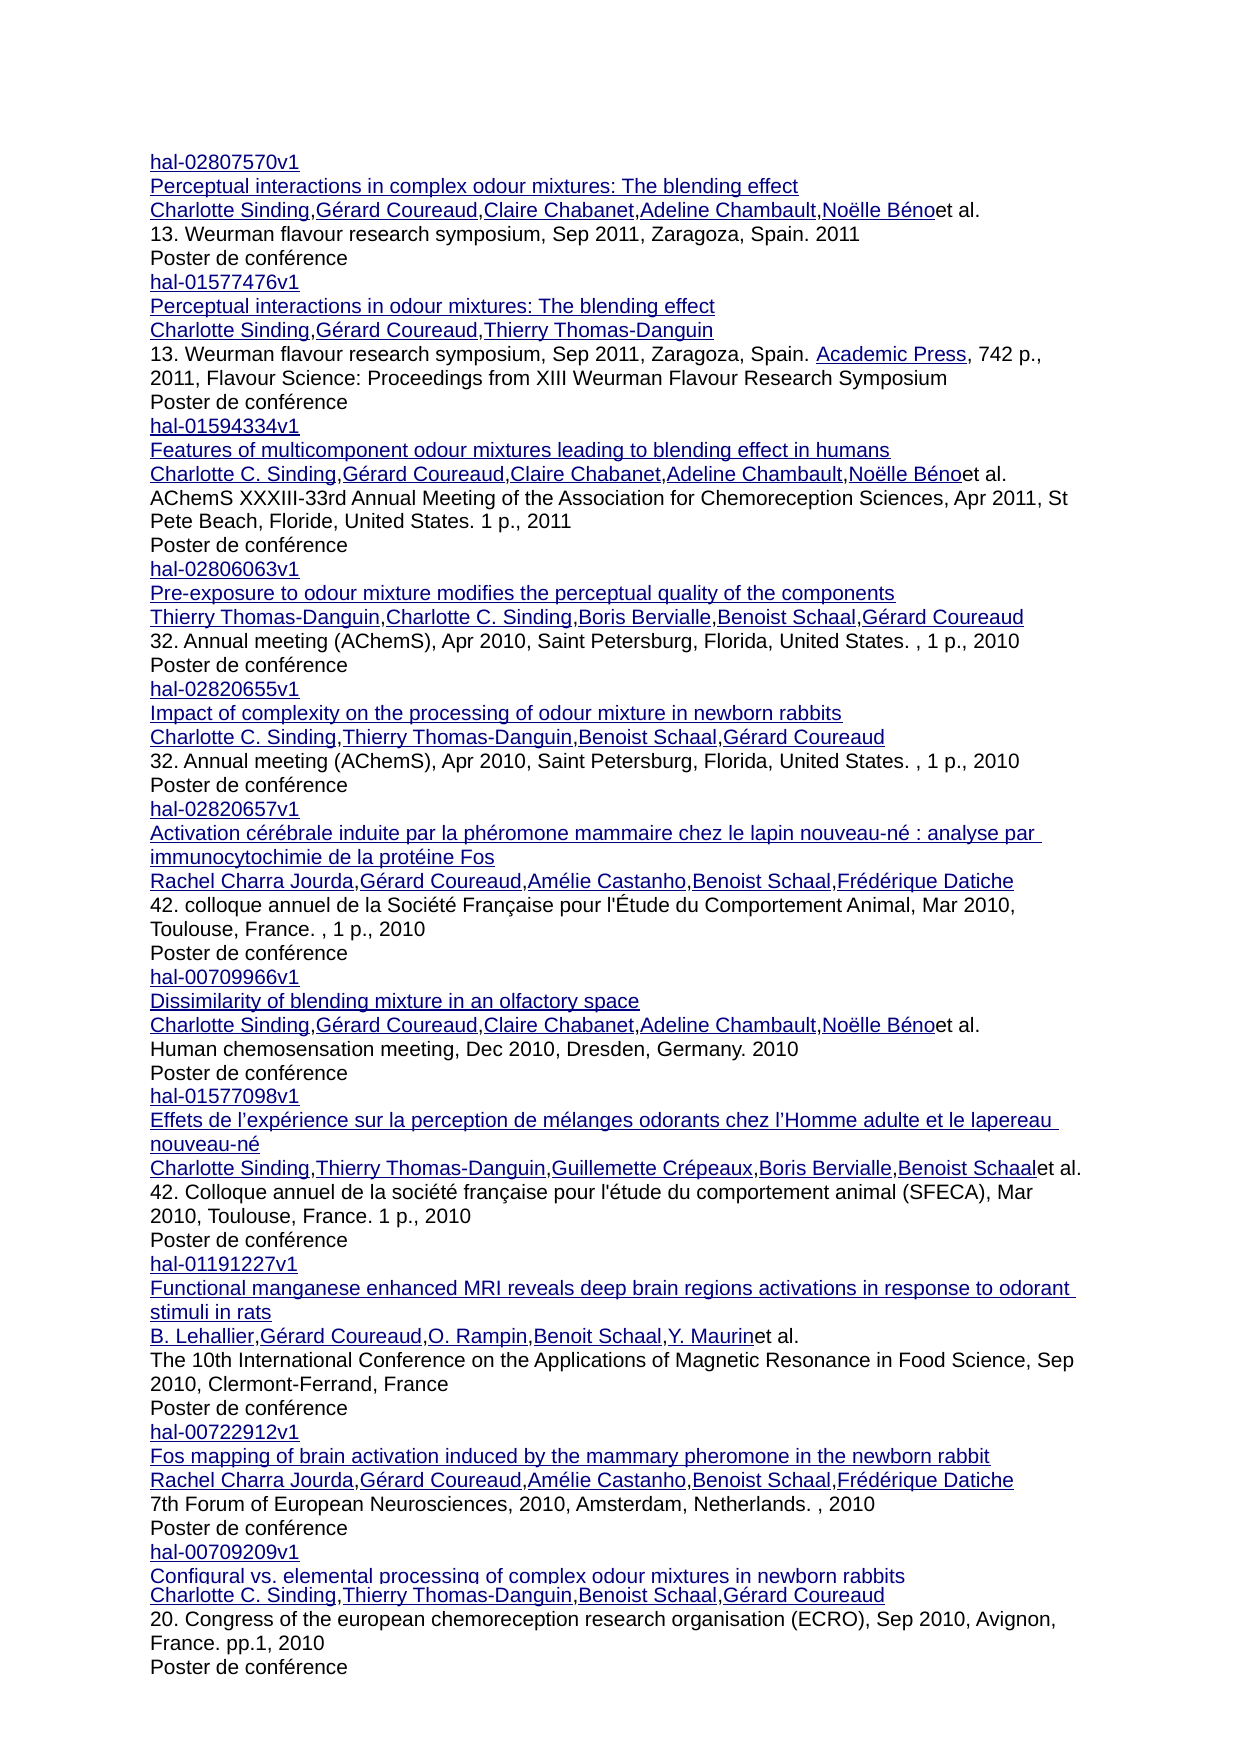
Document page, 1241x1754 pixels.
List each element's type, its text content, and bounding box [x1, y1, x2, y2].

table_cell Effets de l’expérience sur la perception de mélanges odorants chez l’Homme adulte et le lapereau nouveau-né Charlotte Sinding,Thierry Thomas-Danguin,Guillemette Crépeaux,Boris Bervialle,Benoist Schaalet al. 42. Colloque annuel de la société française pour l'étude du comportement animal (SFECA), Mar 2010, Toulouse, France. 1 p., 2010 Poster de conférence hal-01191227v1 [150, 1108, 1090, 1276]
table_cell Configural vs. elemental processing of complex odour mixtures in newborn rabbits Charlotte C. Sinding,Thierry Thomas-Danguin,Benoist Schaal,Gérard Coureaud 20. Congress of the european chemoreception research organisation (ECRO), Sep 2010, Avignon, France. pp.1, 2010 Poster de conférence [150, 1564, 1090, 1679]
table_cell Perceptual interactions in odour mixtures: The blending effect Charlotte Sinding,Gérard Coureaud,Thierry Thomas-Danguin 13. Weurman flavour research symposium, Sep 2011, Zaragoza, Spain. Academic Press, 742 p., 2011, Flavour Science: Proceedings from XIII Weurman Flavour Research Symposium Poster de conférence hal-01594334v1 [150, 294, 1090, 437]
table_cell Perceptual interactions in complex odour mixtures: The blending effect Charlotte Sinding,Gérard Coureaud,Claire Chabanet,Adeline Chambault,Noëlle Bénoet al. 13. Weurman flavour research symposium, Sep 2011, Zaragoza, Spain. 2011 Poster de conférence hal-01577476v1 [150, 174, 1090, 294]
table_cell Activation cérébrale induite par la phéromone mammaire chez le lapin nouveau-né : analyse par immunocytochimie de la protéine Fos Rachel Charra Jourda,Gérard Coureaud,Amélie Castanho,Benoist Schaal,Frédérique Datiche 42. colloque annuel de la Société Française pour l'Étude du Comportement Animal, Mar 2010, Toulouse, France. , 1 p., 2010 Poster de conférence hal-00709966v1 [150, 821, 1090, 988]
table_cell Fos mapping of brain activation induced by the mammary pheromone in the newborn rabbit Rachel Charra Jourda,Gérard Coureaud,Amélie Castanho,Benoist Schaal,Frédérique Datiche 7th Forum of European Neurosciences, 2010, Amsterdam, Netherlands. , 2010 Poster de conférence hal-00709209v1 [150, 1444, 1090, 1563]
table_cell Impact of complexity on the processing of odour mixture in newborn rabbits Charlotte C. Sinding,Thierry Thomas-Danguin,Benoist Schaal,Gérard Coureaud 32. Annual meeting (AChemS), Apr 2010, Saint Petersburg, Florida, United States. , 1 p., 2010 Poster de conférence hal-02820657v1 [150, 701, 1090, 821]
table_cell Pre-exposure to odour mixture modifies the perceptual quality of the components Thierry Thomas-Danguin,Charlotte C. Sinding,Boris Bervialle,Benoist Schaal,Gérard Coureaud 32. Annual meeting (AChemS), Apr 2010, Saint Petersburg, Florida, United States. , 1 p., 2010 Poster de conférence hal-02820655v1 [150, 581, 1090, 701]
table_cell hal-02807570v1 [150, 150, 1090, 174]
table_cell Functional manganese enhanced MRI reveals deep brain regions activations in response to odorant stimuli in rats B. Lehallier,Gérard Coureaud,O. Rampin,Benoit Schaal,Y. Maurinet al. The 10th International Conference on the Applications of Magnetic Resonance in Food Science, Sep 2010, Clermont-Ferrand, France Poster de conférence hal-00722912v1 [150, 1276, 1090, 1444]
table_cell Dissimilarity of blending mixture in an olfactory space Charlotte Sinding,Gérard Coureaud,Claire Chabanet,Adeline Chambault,Noëlle Bénoet al. Human chemosensation meeting, Dec 2010, Dresden, Germany. 2010 Poster de conférence hal-01577098v1 [150, 989, 1090, 1108]
table_cell Features of multicomponent odour mixtures leading to blending effect in humans Charlotte C. Sinding,Gérard Coureaud,Claire Chabanet,Adeline Chambault,Noëlle Bénoet al. AChemS XXXIII-33rd Annual Meeting of the Association for Chemoreception Sciences, Apr 2011, St Pete Beach, Floride, United States. 1 p., 2011 Poster de conférence hal-02806063v1 [150, 438, 1090, 581]
